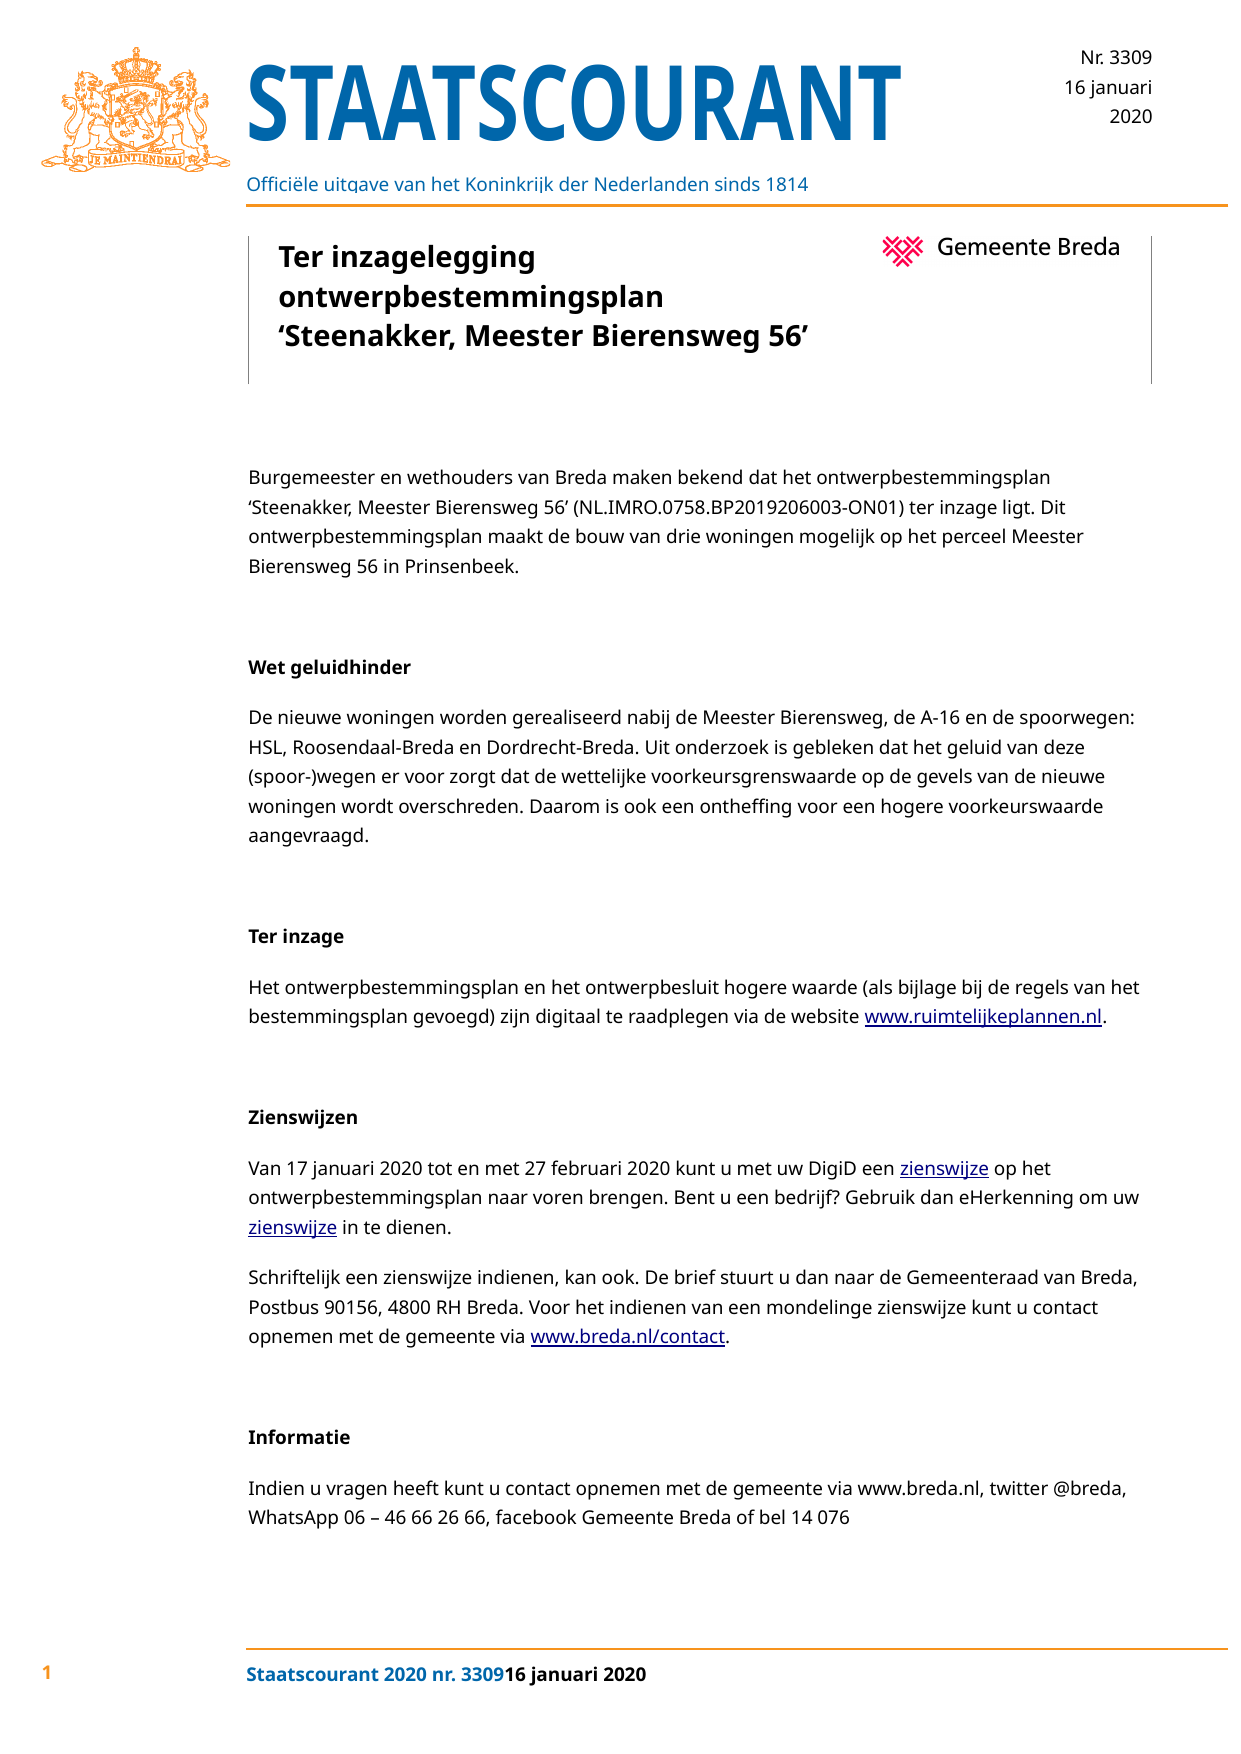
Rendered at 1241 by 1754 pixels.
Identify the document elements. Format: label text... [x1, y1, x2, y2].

text Ter inzage [248, 923, 1152, 949]
table_header Ter inzagelegging ontwerpbestemmingsplan ‘Steenakker, Meester Bierensweg 56’ [249, 236, 850, 384]
picture [882, 236, 1119, 267]
text De nieuwe woningen worden gerealiseerd nabij de Meester Bierensweg, de A-16 en de spoorwegen: HSL, Roosendaal-Breda en Dordrecht-Breda. Uit onderzoek is gebleken dat het geluid van deze (spoor-)wegen er voor zorgt dat de wettelijke voorkeursgrenswaarde op de gevels van de nieuwe woningen wordt overschreden. Daarom is ook een ontheffing voor een hogere voorkeurswaarde aangevraagd. [248, 704, 1152, 848]
text Wet geluidhinder [248, 654, 1152, 680]
text Het ontwerpbestemmingsplan en het ontwerpbesluit hogere waarde (als bijlage bij de regels van het bestemmingsplan gevoegd) zijn digitaal te raadplegen via de website www.ruimtelijkeplannen.nl. [248, 974, 1152, 1029]
text Schriftelijk een zienswijze indienen, kan ook. De brief stuurt u dan naar de Gemeenteraad van Breda, Postbus 90156, 4800 RH Breda. Voor het indienen van een mondelinge zienswijze kunt u contact opnemen met de gemeente via www.breda.nl/contact. [248, 1264, 1152, 1349]
table_header [850, 236, 1151, 384]
text Indien u vragen heeft kunt u contact opnemen met de gemeente via www.breda.nl, twitter @breda, WhatsApp 06 – 46 66 26 66, facebook Gemeente Breda of bel 14 076 [248, 1475, 1152, 1530]
text Van 17 januari 2020 tot en met 27 februari 2020 kunt u met uw DigiD een zienswijze op het ontwerpbestemmingsplan naar voren brengen. Bent u een bedrijf? Gebruik dan eHerkenning om uw zienswijze in te dienen. [248, 1155, 1152, 1240]
text Informatie [248, 1424, 1152, 1450]
text Burgemeester en wethouders van Breda maken bekend dat het ontwerpbestemmingsplan ‘Steenakker, Meester Bierensweg 56’ (NL.IMRO.0758.BP2019206003-ON01) ter inzage ligt. Dit ontwerpbestemmingsplan maakt de bouw van drie woningen mogelijk op het perceel Meester Bierensweg 56 in Prinsenbeek. [248, 464, 1152, 579]
picture [41, 47, 231, 172]
text Zienswijzen [248, 1104, 1152, 1130]
